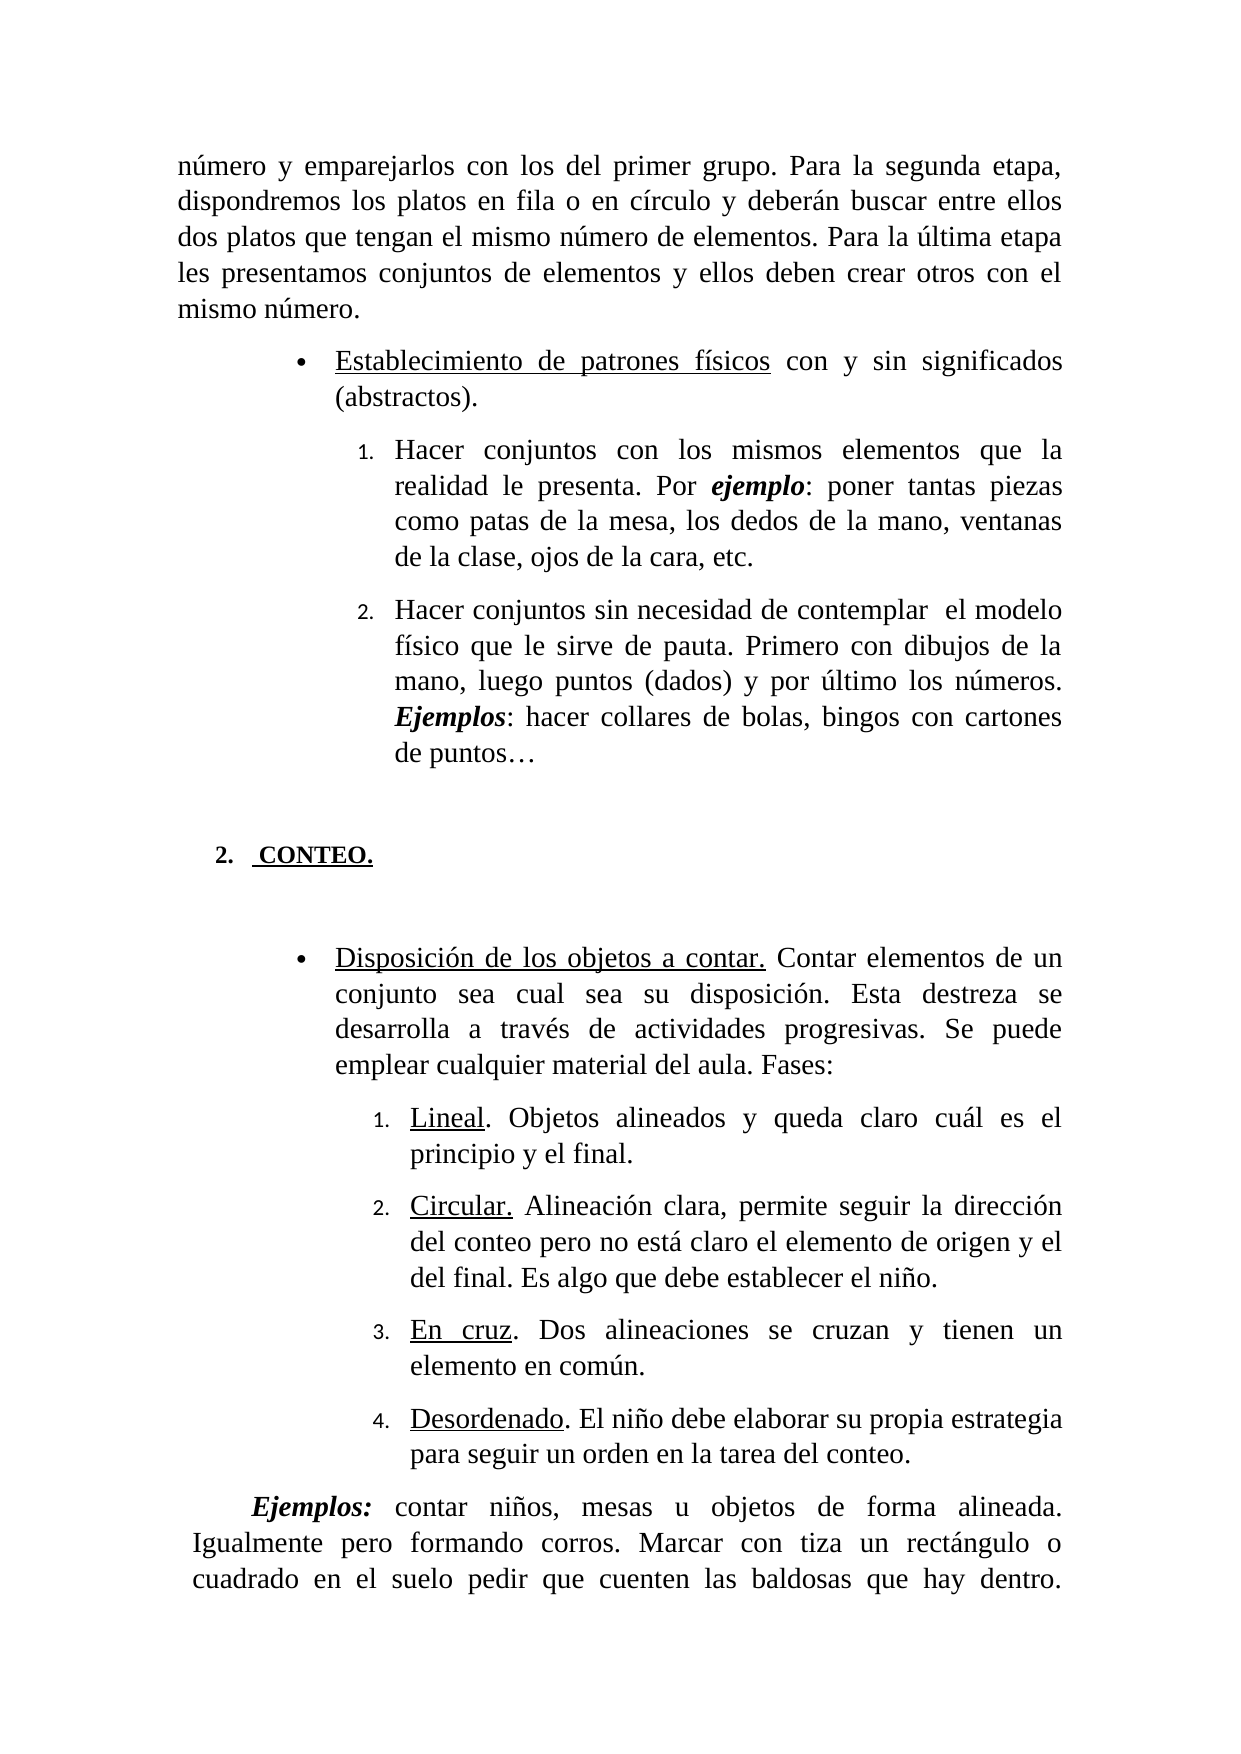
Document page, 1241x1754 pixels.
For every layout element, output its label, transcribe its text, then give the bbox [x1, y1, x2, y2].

list Hacer conjuntos con los mismos elementos que la realidad le presenta. Por ejemplo: poner tantas piezas como patas de la mesa, los dedos de la mano, ventanas de la clase, ojos de la cara, etc. [357, 432, 1063, 573]
list En cruz. Dos alineaciones se cruzan y tienen un elemento en común. [372, 1312, 1063, 1382]
list Ejemplos: contar niños, mesas u objetos de forma alineada. Igualmente pero formando corros. Marcar con tiza un rectángulo o cuadrado en el suelo pedir que cuenten las baldosas que hay dentro. [192, 1489, 1063, 1594]
list CONTEO. [215, 840, 1063, 869]
list Disposición de los objetos a contar. Contar elementos de un conjunto sea cual sea su disposición. Esta destreza se desarrolla a través de actividades progresivas. Se puede emplear cualquier material del aula. Fases: [297, 940, 1063, 1081]
list Desordenado. El niño debe elaborar su propia estrategia para seguir un orden en la tarea del conteo. [372, 1401, 1063, 1470]
list Circular. Alineación clara, permite seguir la dirección del conteo pero no está claro el elemento de origen y el del final. Es algo que debe establecer el niño. [372, 1188, 1063, 1293]
list Hacer conjuntos sin necesidad de contemplar el modelo físico que le sirve de pauta. Primero con dibujos de la mano, luego puntos (dados) y por último los números. Ejemplos: hacer collares de bolas, bingos con cartones de puntos… [357, 592, 1063, 769]
list Establecimiento de patrones físicos con y sin significados (abstractos). [297, 343, 1063, 413]
list Lineal. Objetos alineados y queda claro cuál es el principio y el final. [372, 1100, 1063, 1169]
text número y emparejarlos con los del primer grupo. Para la segunda etapa, dispondremos los platos en fila o en círculo y deberán buscar entre ellos dos platos que tengan el mismo número de elementos. Para la última etapa les presentamos conjuntos de elementos y ellos deben crear otros con el mismo número. [177, 148, 1063, 324]
